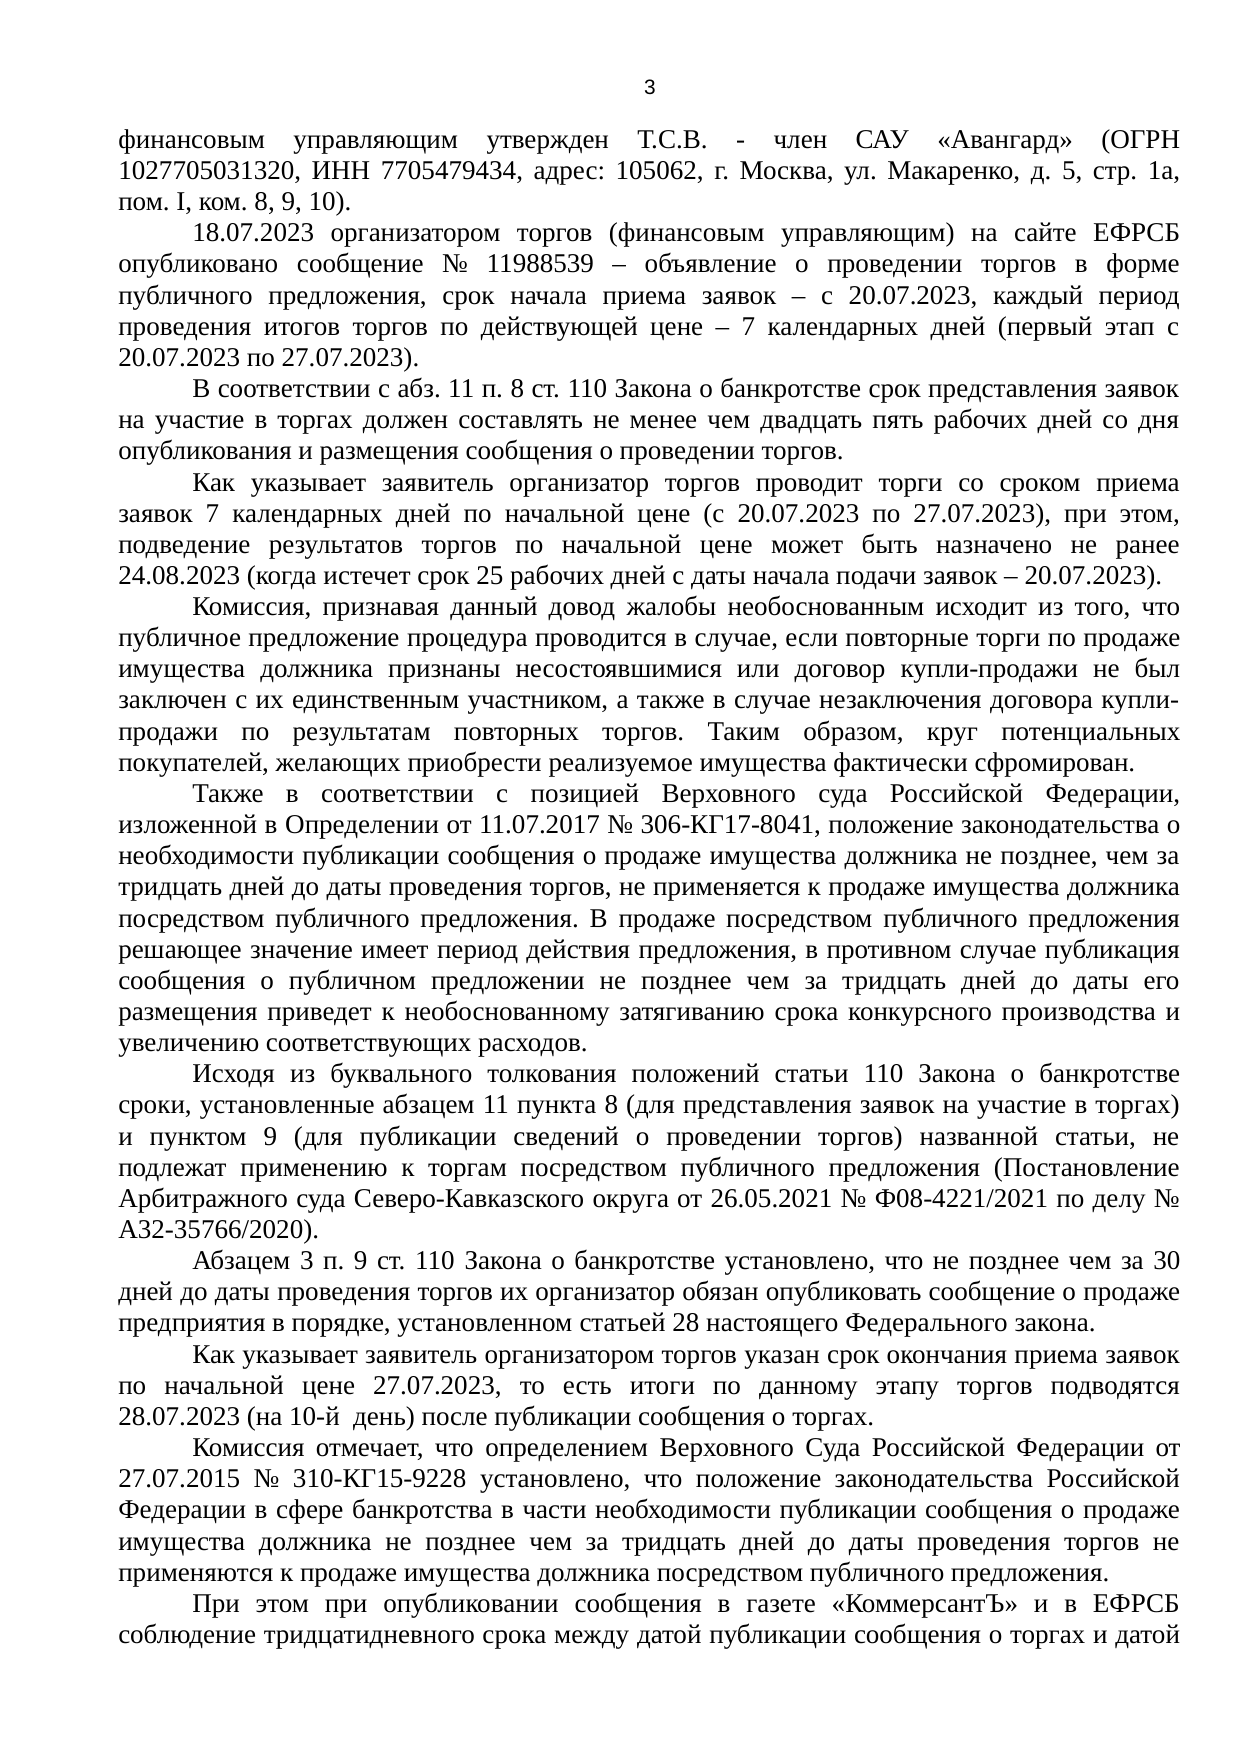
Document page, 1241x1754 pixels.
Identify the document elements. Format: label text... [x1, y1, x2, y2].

text 18.07.2023 организатором торгов (финансовым управляющим) на сайте ЕФРСБ опубликовано сообщение № 11988539 – объявление о проведении торгов в форме публичного предложения, срок начала приема заявок – с 20.07.2023, каждый период проведения итогов торгов по действующей цене – 7 календарных дней (первый этап с 20.07.2023 по 27.07.2023). [118, 216, 1181, 372]
text Как указывает заявитель организатором торгов указан срок окончания приема заявок по начальной цене 27.07.2023, то есть итоги по данному этапу торгов подводятся 28.07.2023 (на 10-й день) после публикации сообщения о торгах. [118, 1338, 1181, 1431]
subtitle При этом при опубликовании сообщения в газете «КоммерсантЪ» и в ЕФРСБ соблюдение тридцатидневного срока между датой публикации сообщения о торгах и датой [118, 1587, 1181, 1649]
text В соответствии с абз. 11 п. 8 ст. 110 Закона о банкротстве срок представления заявок на участие в торгах должен составлять не менее чем двадцать пять рабочих дней со дня опубликования и размещения сообщения о проведении торгов. [118, 372, 1181, 466]
text Комиссия, признавая данный довод жалобы необоснованным исходит из того, что публичное предложение процедура проводится в случае, если повторные торги по продаже имущества должника признаны несостоявшимися или договор купли-продажи не был заключен с их единственным участником, а также в случае незаключения договора купли-продажи по результатам повторных торгов. Таким образом, круг потенциальных покупателей, желающих приобрести реализуемое имущества фактически сфромирован. [118, 590, 1181, 777]
text Комиссия отмечает, что определением Верховного Суда Российской Федерации от 27.07.2015 № 310-КГ15-9228 установлено, что положение законодательства Российской Федерации в сфере банкротства в части необходимости публикации сообщения о продаже имущества должника не позднее чем за тридцать дней до даты проведения торгов не применяются к продаже имущества должника посредством публичного предложения. [118, 1431, 1181, 1587]
text Абзацем 3 п. 9 ст. 110 Закона о банкротстве установлено, что не позднее чем за 30 дней до даты проведения торгов их организатор обязан опубликовать сообщение о продаже предприятия в порядке, установленном статьей 28 настоящего Федерального закона. [118, 1244, 1181, 1338]
text Как указывает заявитель организатор торгов проводит торги со сроком приема заявок 7 календарных дней по начальной цене (с 20.07.2023 по 27.07.2023), при этом, подведение результатов торгов по начальной цене может быть назначено не ранее 24.08.2023 (когда истечет срок 25 рабочих дней с даты начала подачи заявок – 20.07.2023). [118, 466, 1181, 590]
text Также в соответствии с позицией Верховного суда Российской Федерации, изложенной в Определении от 11.07.2017 № 306-КГ17-8041, положение законодательства о необходимости публикации сообщения о продаже имущества должника не позднее, чем за тридцать дней до даты проведения торгов, не применяется к продаже имущества должника посредством публичного предложения. В продаже посредством публичного предложения решающее значение имеет период действия предложения, в противном случае публикация сообщения о публичном предложении не позднее чем за тридцать дней до даты его размещения приведет к необоснованному затягиванию срока конкурсного производства и увеличению соответствующих расходов. [118, 777, 1181, 1057]
text финансовым управляющим утвержден Т.С.В. - член САУ «Авангард» (ОГРН 1027705031320, ИНН 7705479434, адрес: 105062, г. Москва, ул. Макаренко, д. 5, стр. 1а, пом. I, ком. 8, 9, 10). [118, 123, 1181, 216]
text Исходя из буквального толкования положений статьи 110 Закона о банкротстве сроки, установленные абзацем 11 пункта 8 (для представления заявок на участие в торгах) и пунктом 9 (для публикации сведений о проведении торгов) названной статьи, не подлежат применению к торгам посредством публичного предложения (Постановление Арбитражного суда Северо-Кавказского округа от 26.05.2021 № Ф08-4221/2021 по делу № А32-35766/2020). [118, 1057, 1181, 1244]
